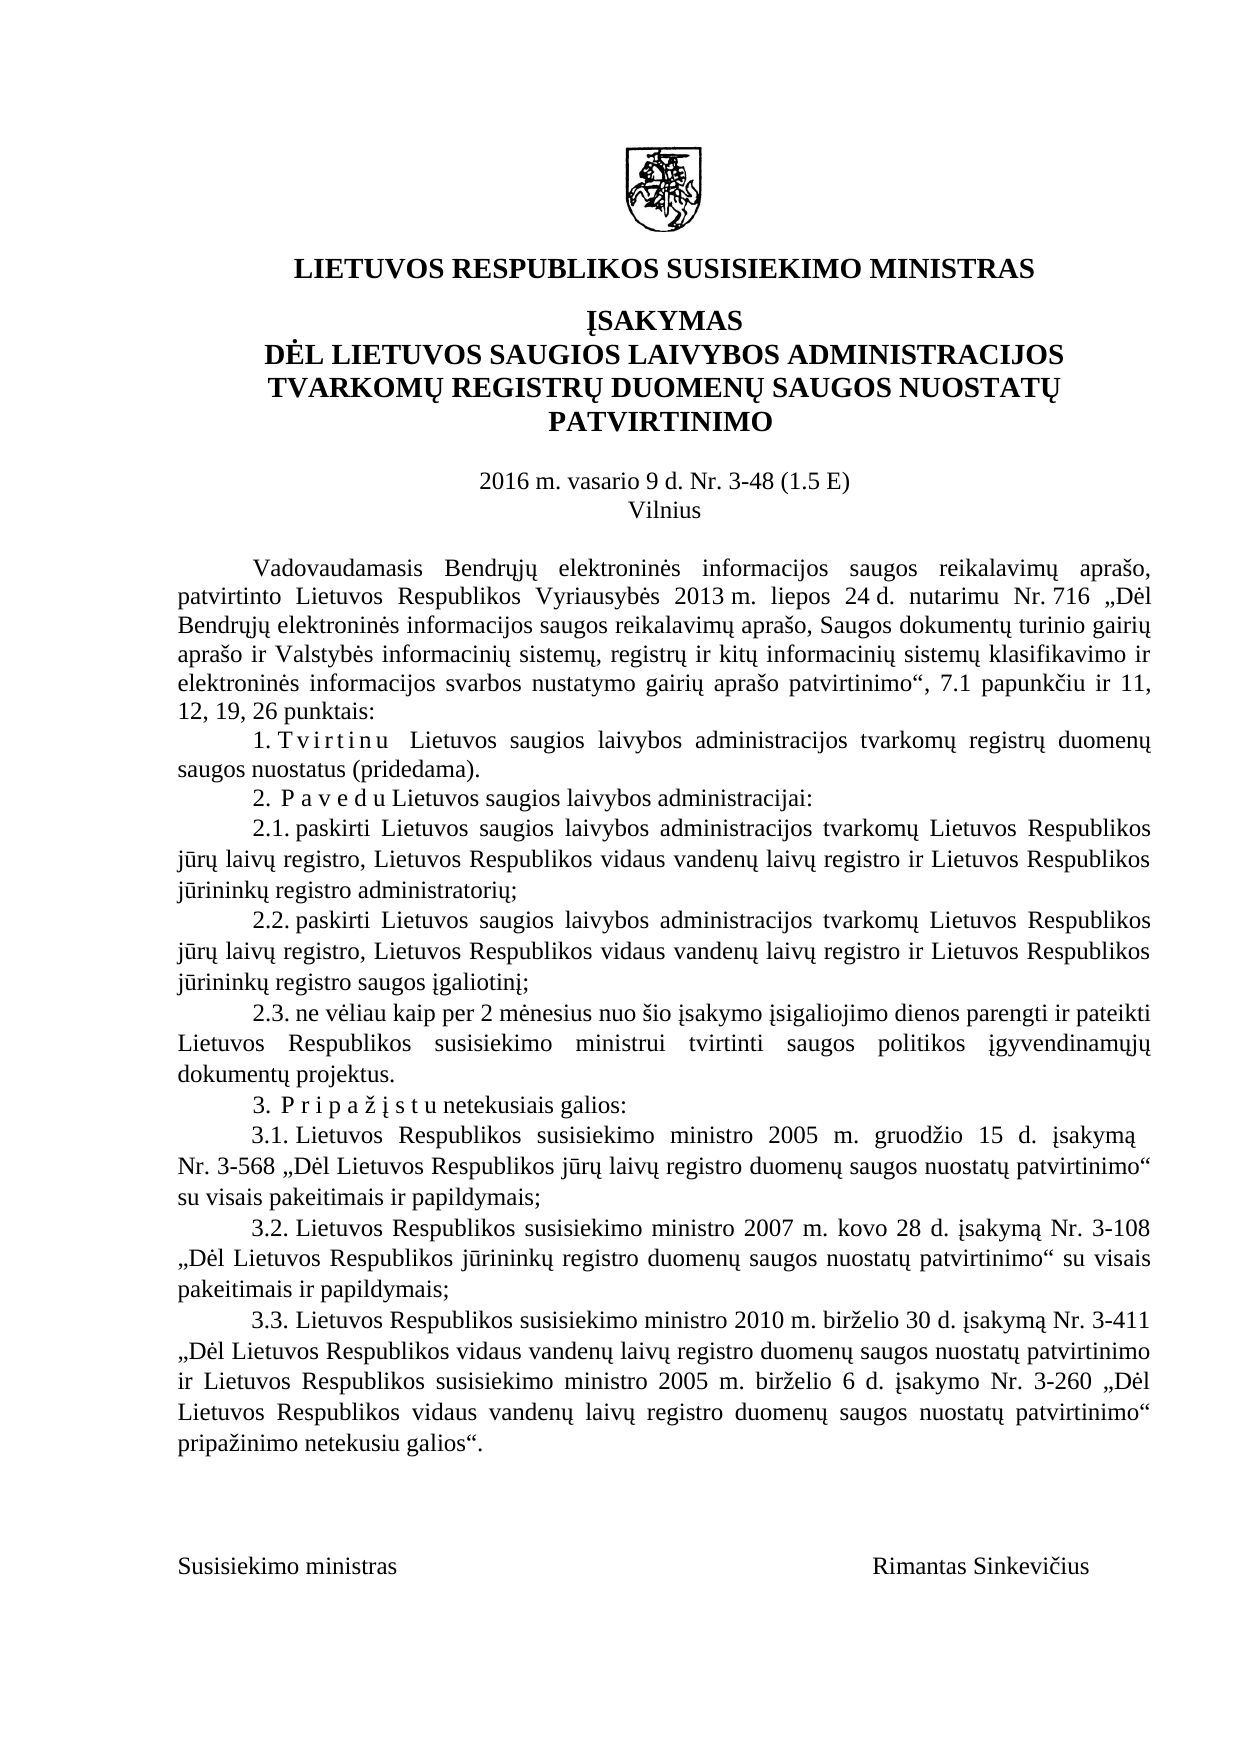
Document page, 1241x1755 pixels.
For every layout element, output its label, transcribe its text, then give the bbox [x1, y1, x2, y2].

text 2.2. paskirti Lietuvos saugios laivybos administracijos tvarkomų Lietuvos Respublikos jūrų laivų registro, Lietuvos Respublikos vidaus vandenų laivų registro ir Lietuvos Respublikos jūrininkų registro saugos įgaliotinį; [177, 906, 1152, 996]
text 2016 m. vasario 9 d. Nr. 3-48 (1.5 E) [177, 466, 1152, 495]
text 3.1. Lietuvos Respublikos susisiekimo ministro 2005 m. gruodžio 15 d. įsakymą Nr. 3-568 „Dėl Lietuvos Respublikos jūrų laivų registro duomenų saugos nuostatų patvirtinimo“ su visais pakeitimais ir papildymais; [177, 1121, 1152, 1211]
text DĖL LIETUVOS SAUGIOS LAIVYBOS ADMINISTRACIJOS TVARKOMŲ REGISTRŲ DUOMENŲ SAUGOS NUOSTATŲ PATVIRTINIMO [177, 337, 1152, 438]
text 1. Tvirtinu Lietuvos saugios laivybos administracijos tvarkomų registrų duomenų saugos nuostatus (pridedama). [177, 725, 1152, 783]
text 3. P r i p a ž į s t u netekusiais galios: [177, 1090, 1152, 1119]
text Susisiekimo ministras Rimantas Sinkevičius [177, 1551, 1152, 1579]
text 2.3. ne vėliau kaip per 2 mėnesius nuo šio įsakymo įsigaliojimo dienos parengti ir pateikti Lietuvos Respublikos susisiekimo ministrui tvirtinti saugos politikos įgyvendinamųjų dokumentų projektus. [177, 998, 1152, 1088]
text 2. P a v e d u Lietuvos saugios laivybos administracijai: [252, 783, 1152, 811]
text Vilnius [177, 495, 1152, 524]
text LIETUVOS RESPUBLIKOS SUSISIEKIMO MINISTRAS [177, 251, 1152, 284]
text 3.3. Lietuvos Respublikos susisiekimo ministro 2010 m. birželio 30 d. įsakymą Nr. 3-411 „Dėl Lietuvos Respublikos vidaus vandenų laivų registro duomenų saugos nuostatų patvirtinimo ir Lietuvos Respublikos susisiekimo ministro 2005 m. birželio 6 d. įsakymo Nr. 3-260 „Dėl Lietuvos Respublikos vidaus vandenų laivų registro duomenų saugos nuostatų patvirtinimo“ pripažinimo netekusiu galios“. [177, 1305, 1152, 1457]
text 2.1. paskirti Lietuvos saugios laivybos administracijos tvarkomų Lietuvos Respublikos jūrų laivų registro, Lietuvos Respublikos vidaus vandenų laivų registro ir Lietuvos Respublikos jūrininkų registro administratorių; [177, 813, 1152, 903]
text ĮSAKYMAS [177, 303, 1152, 337]
text 3.2. Lietuvos Respublikos susisiekimo ministro 2007 m. kovo 28 d. įsakymą Nr. 3-108 „Dėl Lietuvos Respublikos jūrininkų registro duomenų saugos nuostatų patvirtinimo“ su visais pakeitimais ir papildymais; [177, 1213, 1152, 1303]
text Vadovaudamasis Bendrųjų elektroninės informacijos saugos reikalavimų aprašo, patvirtinto Lietuvos Respublikos Vyriausybės 2013 m. liepos 24 d. nutarimu Nr. 716 „Dėl Bendrųjų elektroninės informacijos saugos reikalavimų aprašo, Saugos dokumentų turinio gairių aprašo ir Valstybės informacinių sistemų, registrų ir kitų informacinių sistemų klasifikavimo ir elektroninės informacijos svarbos nustatymo gairių aprašo patvirtinimo“, 7.1 papunkčiu ir 11, 12, 19, 26 punktais: [177, 553, 1152, 725]
